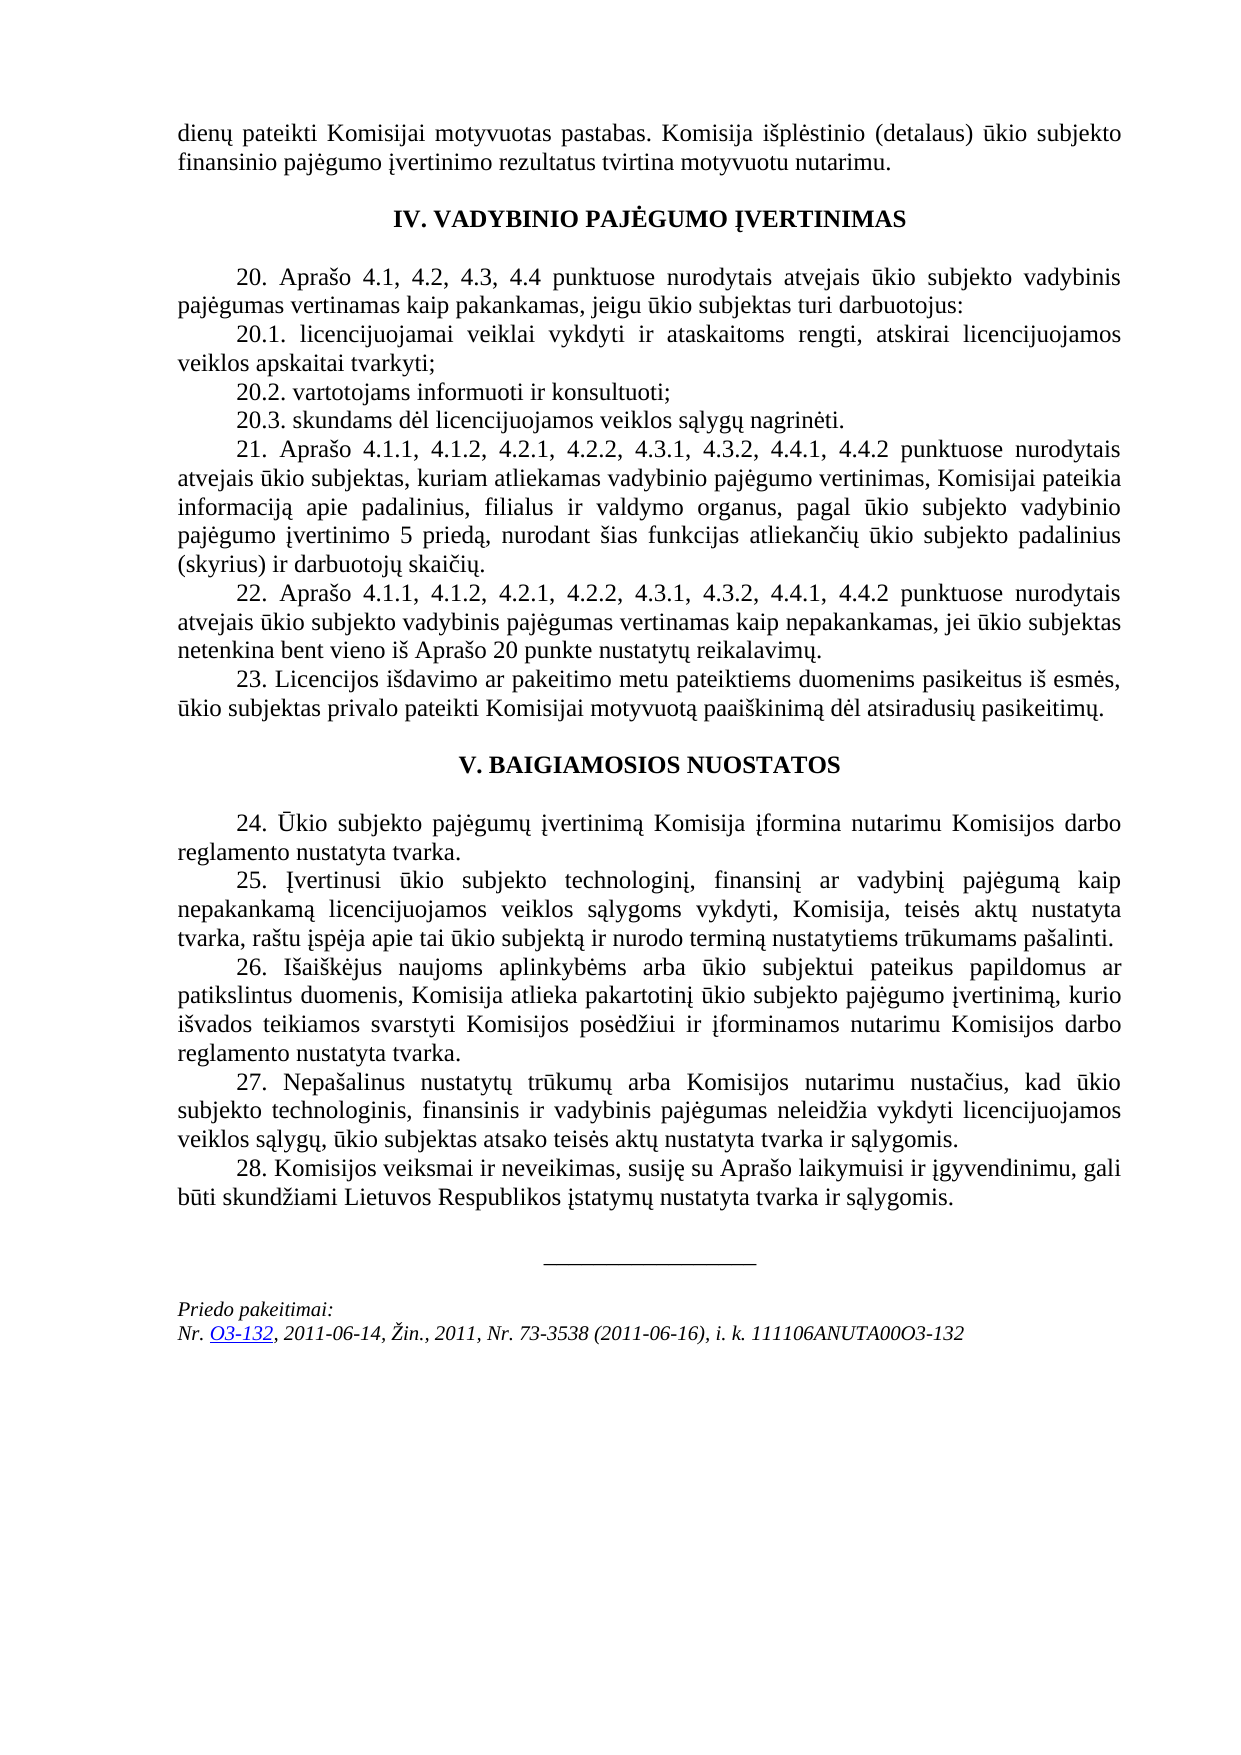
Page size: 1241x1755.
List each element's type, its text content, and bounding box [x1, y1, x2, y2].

text 21. Aprašo 4.1.1, 4.1.2, 4.2.1, 4.2.2, 4.3.1, 4.3.2, 4.4.1, 4.4.2 punktuose nurodytais atvejais ūkio subjektas, kuriam atliekamas vadybinio pajėgumo vertinimas, Komisijai pateikia informaciją apie padalinius, filialus ir valdymo organus, pagal ūkio subjekto vadybinio pajėgumo įvertinimo 5 priedą, nurodant šias funkcijas atliekančių ūkio subjekto padalinius (skyrius) ir darbuotojų skaičių. [177, 434, 1122, 578]
text 25. Įvertinusi ūkio subjekto technologinį, finansinį ar vadybinį pajėgumą kaip nepakankamą licencijuojamos veiklos sąlygoms vykdyti, Komisija, teisės aktų nustatyta tvarka, raštu įspėja apie tai ūkio subjektą ir nurodo terminą nustatytiems trūkumams pašalinti. [177, 866, 1122, 952]
text 23. Licencijos išdavimo ar pakeitimo metu pateiktiems duomenims pasikeitus iš esmės, ūkio subjektas privalo pateikti Komisijai motyvuotą paaiškinimą dėl atsiradusių pasikeitimų. [177, 664, 1122, 722]
text 20.3. skundams dėl licencijuojamos veiklos sąlygų nagrinėti. [177, 406, 1122, 434]
text 20.1. licencijuojamai veiklai vykdyti ir ataskaitoms rengti, atskirai licencijuojamos veiklos apskaitai tvarkyti; [177, 319, 1122, 377]
text _________________ [177, 1239, 1122, 1268]
text dienų pateikti Komisijai motyvuotas pastabas. Komisija išplėstinio (detalaus) ūkio subjekto finansinio pajėgumo įvertinimo rezultatus tvirtina motyvuotu nutarimu. [177, 118, 1122, 176]
text 20.2. vartotojams informuoti ir konsultuoti; [177, 377, 1122, 406]
text V. Baigiamosios nuostatos [177, 751, 1122, 779]
text 20. Aprašo 4.1, 4.2, 4.3, 4.4 punktuose nurodytais atvejais ūkio subjekto vadybinis pajėgumas vertinamas kaip pakankamas, jeigu ūkio subjektas turi darbuotojus: [177, 262, 1122, 319]
text 22. Aprašo 4.1.1, 4.1.2, 4.2.1, 4.2.2, 4.3.1, 4.3.2, 4.4.1, 4.4.2 punktuose nurodytais atvejais ūkio subjekto vadybinis pajėgumas vertinamas kaip nepakankamas, jei ūkio subjektas netenkina bent vieno iš Aprašo 20 punkte nustatytų reikalavimų. [177, 578, 1122, 664]
text Priedo pakeitimai: [177, 1297, 1122, 1321]
text 28. Komisijos veiksmai ir neveikimas, susiję su Aprašo laikymuisi ir įgyvendinimu, gali būti skundžiami Lietuvos Respublikos įstatymų nustatyta tvarka ir sąlygomis. [177, 1153, 1122, 1211]
text Nr. O3-132, 2011-06-14, Žin., 2011, Nr. 73-3538 (2011-06-16), i. k. 111106ANUTA00O3-132 [177, 1321, 1122, 1345]
text 24. Ūkio subjekto pajėgumų įvertinimą Komisija įformina nutarimu Komisijos darbo reglamento nustatyta tvarka. [177, 808, 1122, 866]
text IV. Vadybinio pajėgumo įvertinimas [177, 204, 1122, 233]
text 26. Išaiškėjus naujoms aplinkybėms arba ūkio subjektui pateikus papildomus ar patikslintus duomenis, Komisija atlieka pakartotinį ūkio subjekto pajėgumo įvertinimą, kurio išvados teikiamos svarstyti Komisijos posėdžiui ir įforminamos nutarimu Komisijos darbo reglamento nustatyta tvarka. [177, 952, 1122, 1067]
text 27. Nepašalinus nustatytų trūkumų arba Komisijos nutarimu nustačius, kad ūkio subjekto technologinis, finansinis ir vadybinis pajėgumas neleidžia vykdyti licencijuojamos veiklos sąlygų, ūkio subjektas atsako teisės aktų nustatyta tvarka ir sąlygomis. [177, 1067, 1122, 1153]
